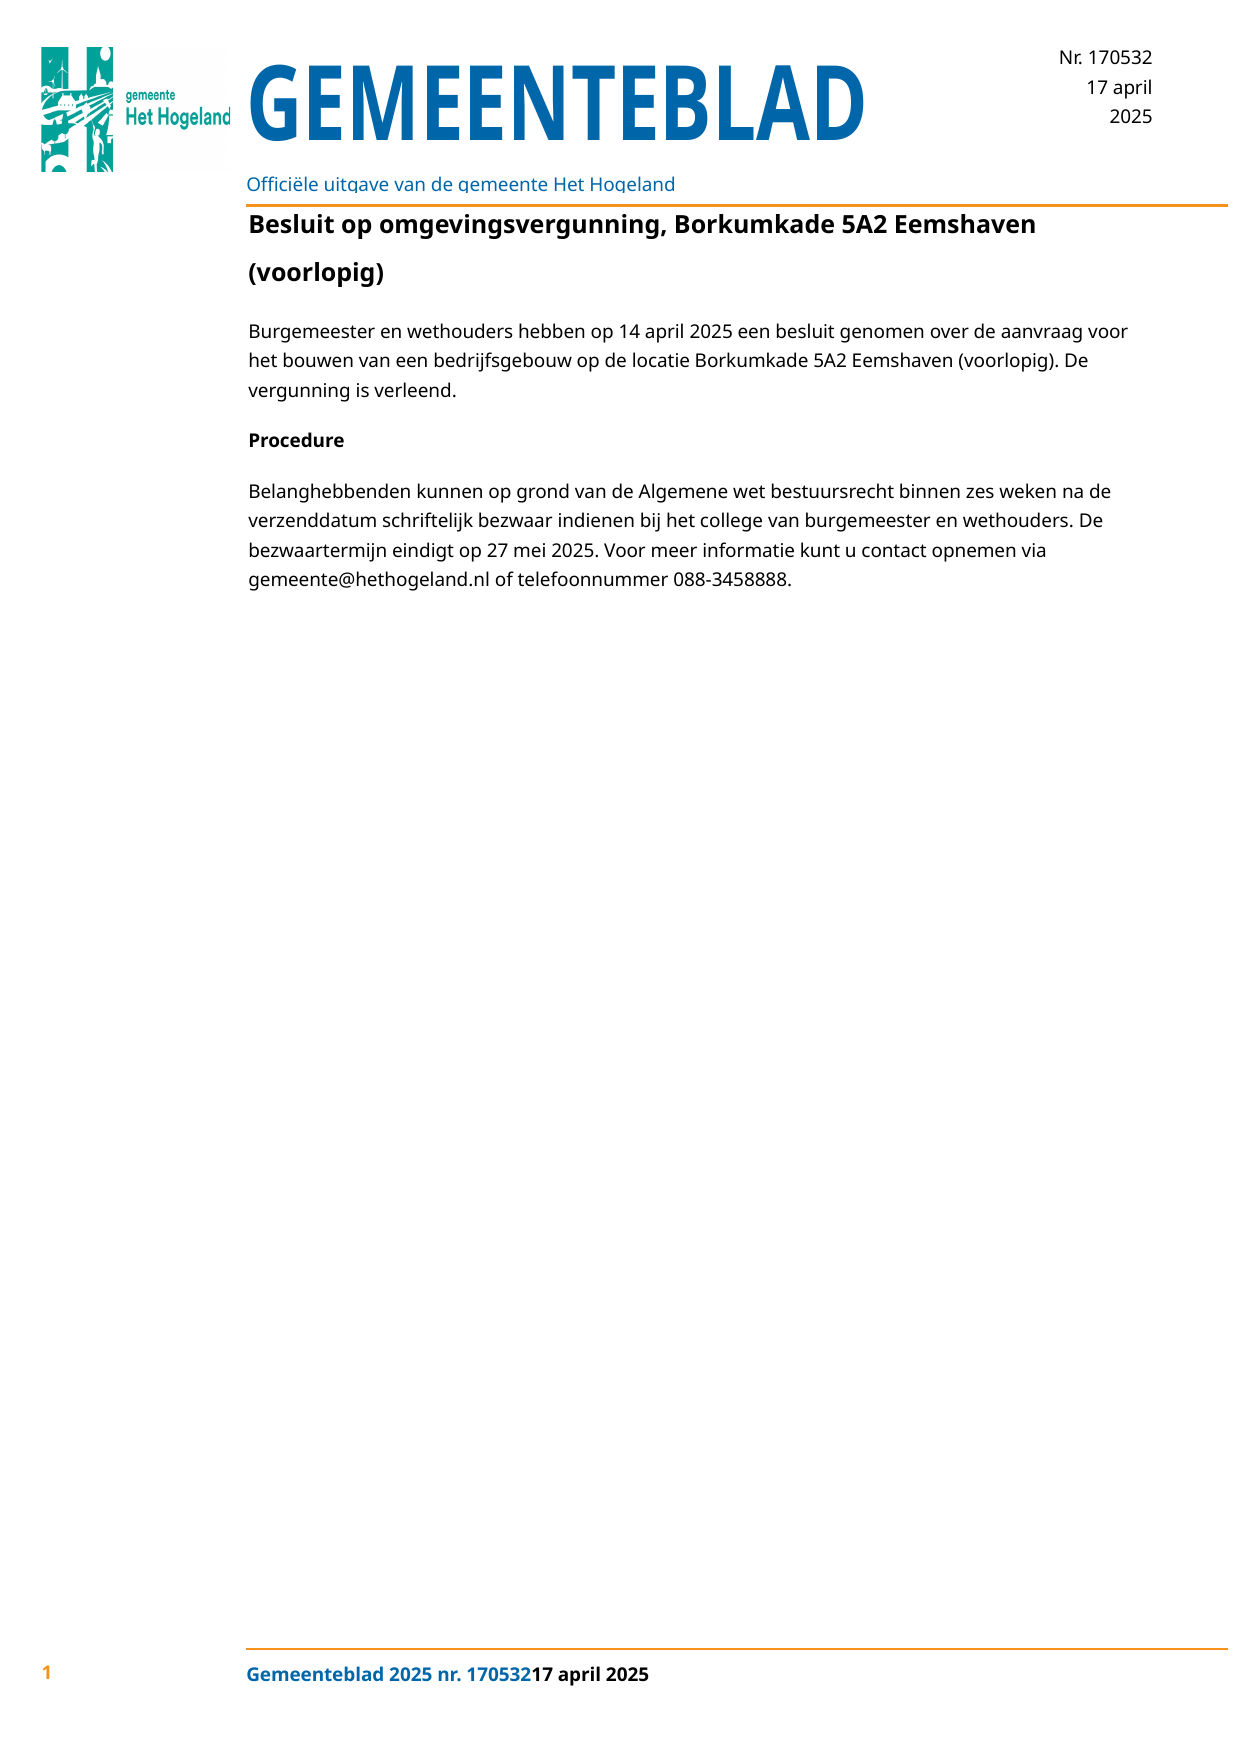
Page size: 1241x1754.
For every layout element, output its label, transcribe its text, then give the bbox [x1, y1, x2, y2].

text Procedure [248, 427, 1152, 453]
text Belanghebbenden kunnen op grond van de Algemene wet bestuursrecht binnen zes weken na de verzenddatum schriftelijk bezwaar indienen bij het college van burgemeester en wethouders. De bezwaartermijn eindigt op 27 mei 2025. Voor meer informatie kunt u contact opnemen via gemeente@hethogeland.nl of telefoonnummer 088-3458888. [248, 478, 1152, 592]
text Burgemeester en wethouders hebben op 14 april 2025 een besluit genomen over de aanvraag voor het bouwen van een bedrijfsgebouw op de locatie Borkumkade 5A2 Eemshaven (voorlopig). De vergunning is verleend. [248, 318, 1152, 403]
text Besluit op omgevingsvergunning, Borkumkade 5A2 Eemshaven (voorlopig) [248, 207, 1152, 288]
picture [41, 47, 231, 172]
